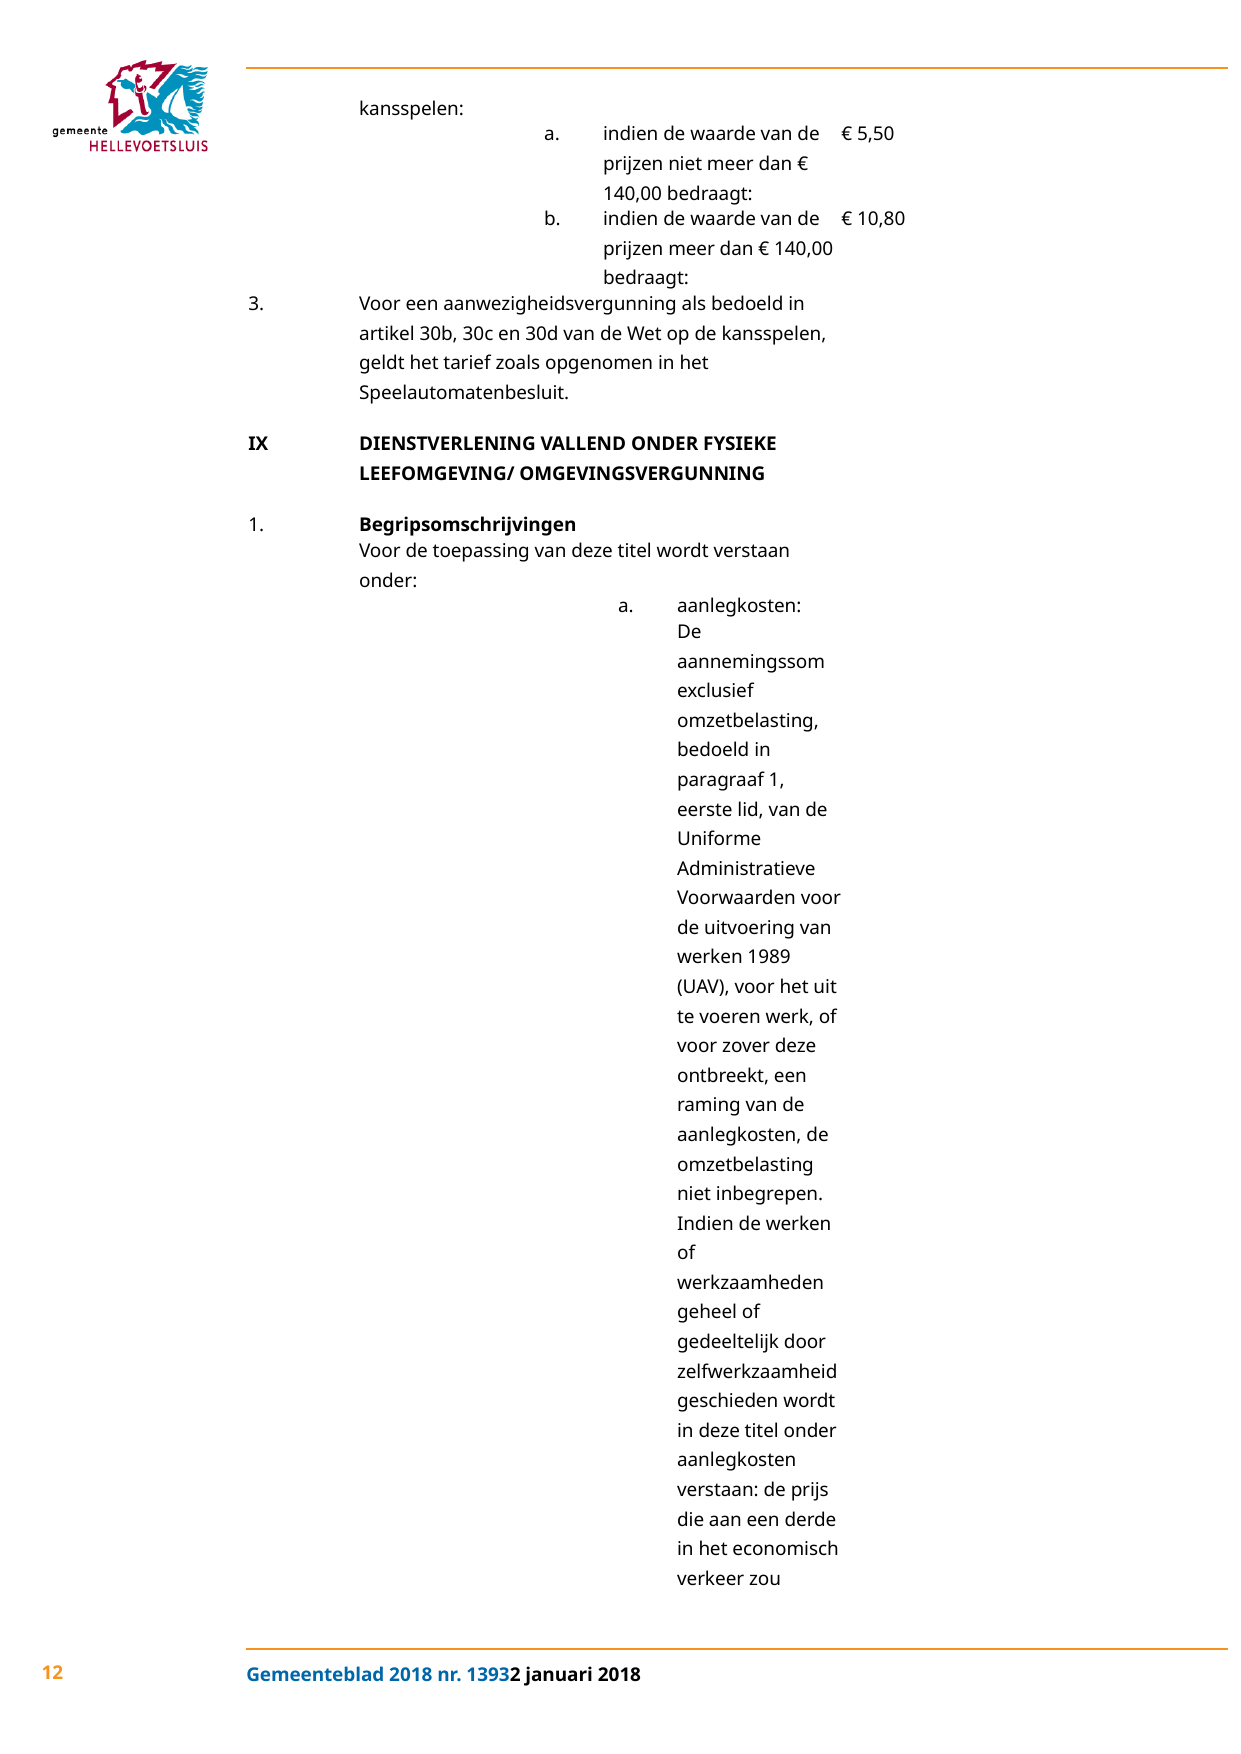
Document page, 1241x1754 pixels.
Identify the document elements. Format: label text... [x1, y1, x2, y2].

table_cell [841, 537, 952, 593]
table_cell Voor de toepassing van deze titel wordt verstaan onder: [359, 537, 841, 593]
picture [41, 47, 231, 172]
table_cell [248, 405, 359, 431]
table_cell [359, 486, 841, 512]
table_cell IX [248, 431, 359, 486]
table_cell [841, 290, 952, 405]
table_cell Begripsomschrijvingen [359, 512, 841, 537]
table_cell 3. [248, 290, 359, 405]
table_cell [359, 405, 544, 431]
table_cell [248, 121, 359, 205]
table_cell [248, 593, 359, 618]
table_cell [359, 618, 618, 1591]
table_cell [841, 95, 952, 121]
table_cell indien de waarde van de prijzen meer dan € 140,00 bedraagt: [544, 205, 841, 290]
table_cell [359, 121, 544, 205]
table_cell € 5,50 [841, 121, 952, 205]
table_cell [359, 205, 544, 290]
table_cell 1. [248, 512, 359, 537]
table_cell [841, 512, 952, 537]
table_cell Voor een aanwezigheidsvergunning als bedoeld in artikel 30b, 30c en 30d van de Wet op de kansspelen, geldt het tarief zoals opgenomen in het Speelautomatenbesluit. [359, 290, 841, 405]
table_cell [841, 431, 952, 486]
table_cell aanlegkosten: [618, 593, 841, 618]
table_cell [248, 486, 359, 512]
table_cell [248, 618, 359, 1591]
table_cell [841, 618, 952, 1591]
table_cell [248, 537, 359, 593]
table_cell [359, 593, 618, 618]
table_cell [841, 593, 952, 618]
table_cell [841, 486, 952, 512]
table_cell [841, 405, 952, 431]
table_cell kansspelen: [359, 95, 841, 121]
table_cell € 10,80 [841, 205, 952, 290]
table_cell [544, 405, 841, 431]
table_cell indien de waarde van de prijzen niet meer dan € 140,00 bedraagt: [544, 121, 841, 205]
table_cell De aannemingssom exclusief omzetbelasting, bedoeld in paragraaf 1, eerste lid, van de Uniforme Administratieve Voorwaarden voor de uitvoering van werken 1989 (UAV), voor het uit te voeren werk, of voor zover deze ontbreekt, een raming van de aanlegkosten, de omzetbelasting niet inbegrepen. Indien de werken of werkzaamheden geheel of gedeeltelijk door zelfwerkzaamheid geschieden wordt in deze titel onder aanlegkosten verstaan: de prijs die aan een derde in het economisch verkeer zou [618, 618, 841, 1591]
table_cell [248, 95, 359, 121]
table_cell [248, 205, 359, 290]
table_cell DIENSTVERLENING VALLEND ONDER FYSIEKE LEEFOMGEVING/ OMGEVINGSVERGUNNING [359, 431, 841, 486]
